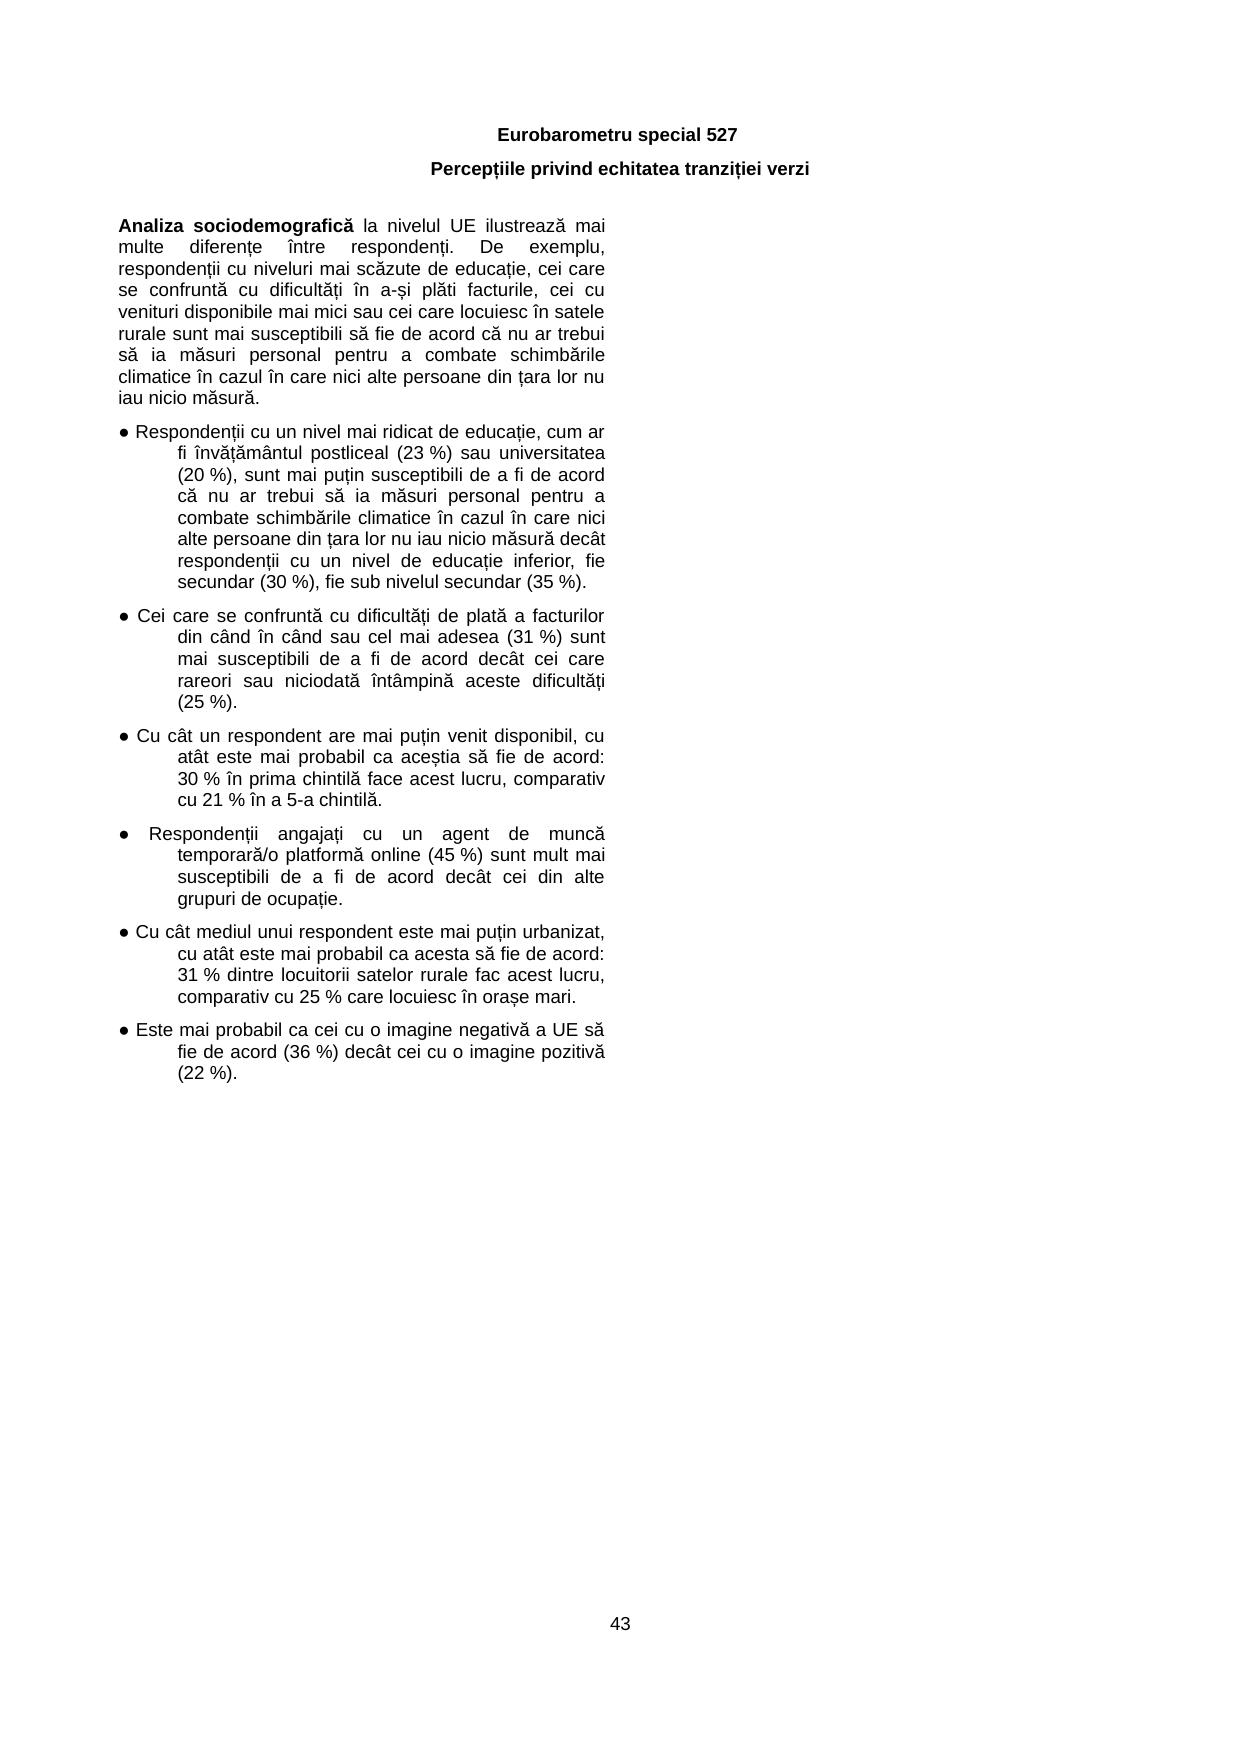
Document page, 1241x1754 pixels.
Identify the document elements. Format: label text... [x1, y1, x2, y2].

text ● Cu cât un respondent are mai puțin venit disponibil, cu atât este mai probabil ca aceștia să fie de acord: 30 % în prima chintilă face acest lucru, comparativ cu 21 % în a 5-a chintilă. [118, 724, 605, 811]
text ● Respondenții cu un nivel mai ridicat de educație, cum ar fi învățământul postliceal (23 %) sau universitatea (20 %), sunt mai puțin susceptibili de a fi de acord că nu ar trebui să ia măsuri personal pentru a combate schimbările climatice în cazul în care nici alte persoane din țara lor nu iau nicio măsură decât respondenții cu un nivel de educație inferior, fie secundar (30 %), fie sub nivelul secundar (35 %). [118, 420, 605, 593]
text ● Cu cât mediul unui respondent este mai puțin urbanizat, cu atât este mai probabil ca acesta să fie de acord: 31 % dintre locuitorii satelor rurale fac acest lucru, comparativ cu 25 % care locuiesc în orașe mari. [118, 921, 605, 1007]
text ● Este mai probabil ca cei cu o imagine negativă a UE să fie de acord (36 %) decât cei cu o imagine pozitivă (22 %). [118, 1019, 605, 1083]
text ● Cei care se confruntă cu dificultăți de plată a facturilor din când în când sau cel mai adesea (31 %) sunt mai susceptibili de a fi de acord decât cei care rareori sau niciodată întâmpină aceste dificultăți (25 %). [118, 605, 605, 713]
text Analiza sociodemografică la nivelul UE ilustrează mai multe diferențe între respondenți. De exemplu, respondenții cu niveluri mai scăzute de educație, cei care se confruntă cu dificultăți în a-și plăti facturile, cei cu venituri disponibile mai mici sau cei care locuiesc în satele rurale sunt mai susceptibili să fie de acord că nu ar trebui să ia măsuri personal pentru a combate schimbările climatice în cazul în care nici alte persoane din țara lor nu iau nicio măsură. [118, 214, 605, 408]
text ● Respondenții angajați cu un agent de muncă temporară/o platformă online (45 %) sunt mult mai susceptibili de a fi de acord decât cei din alte grupuri de ocupație. [118, 823, 605, 909]
